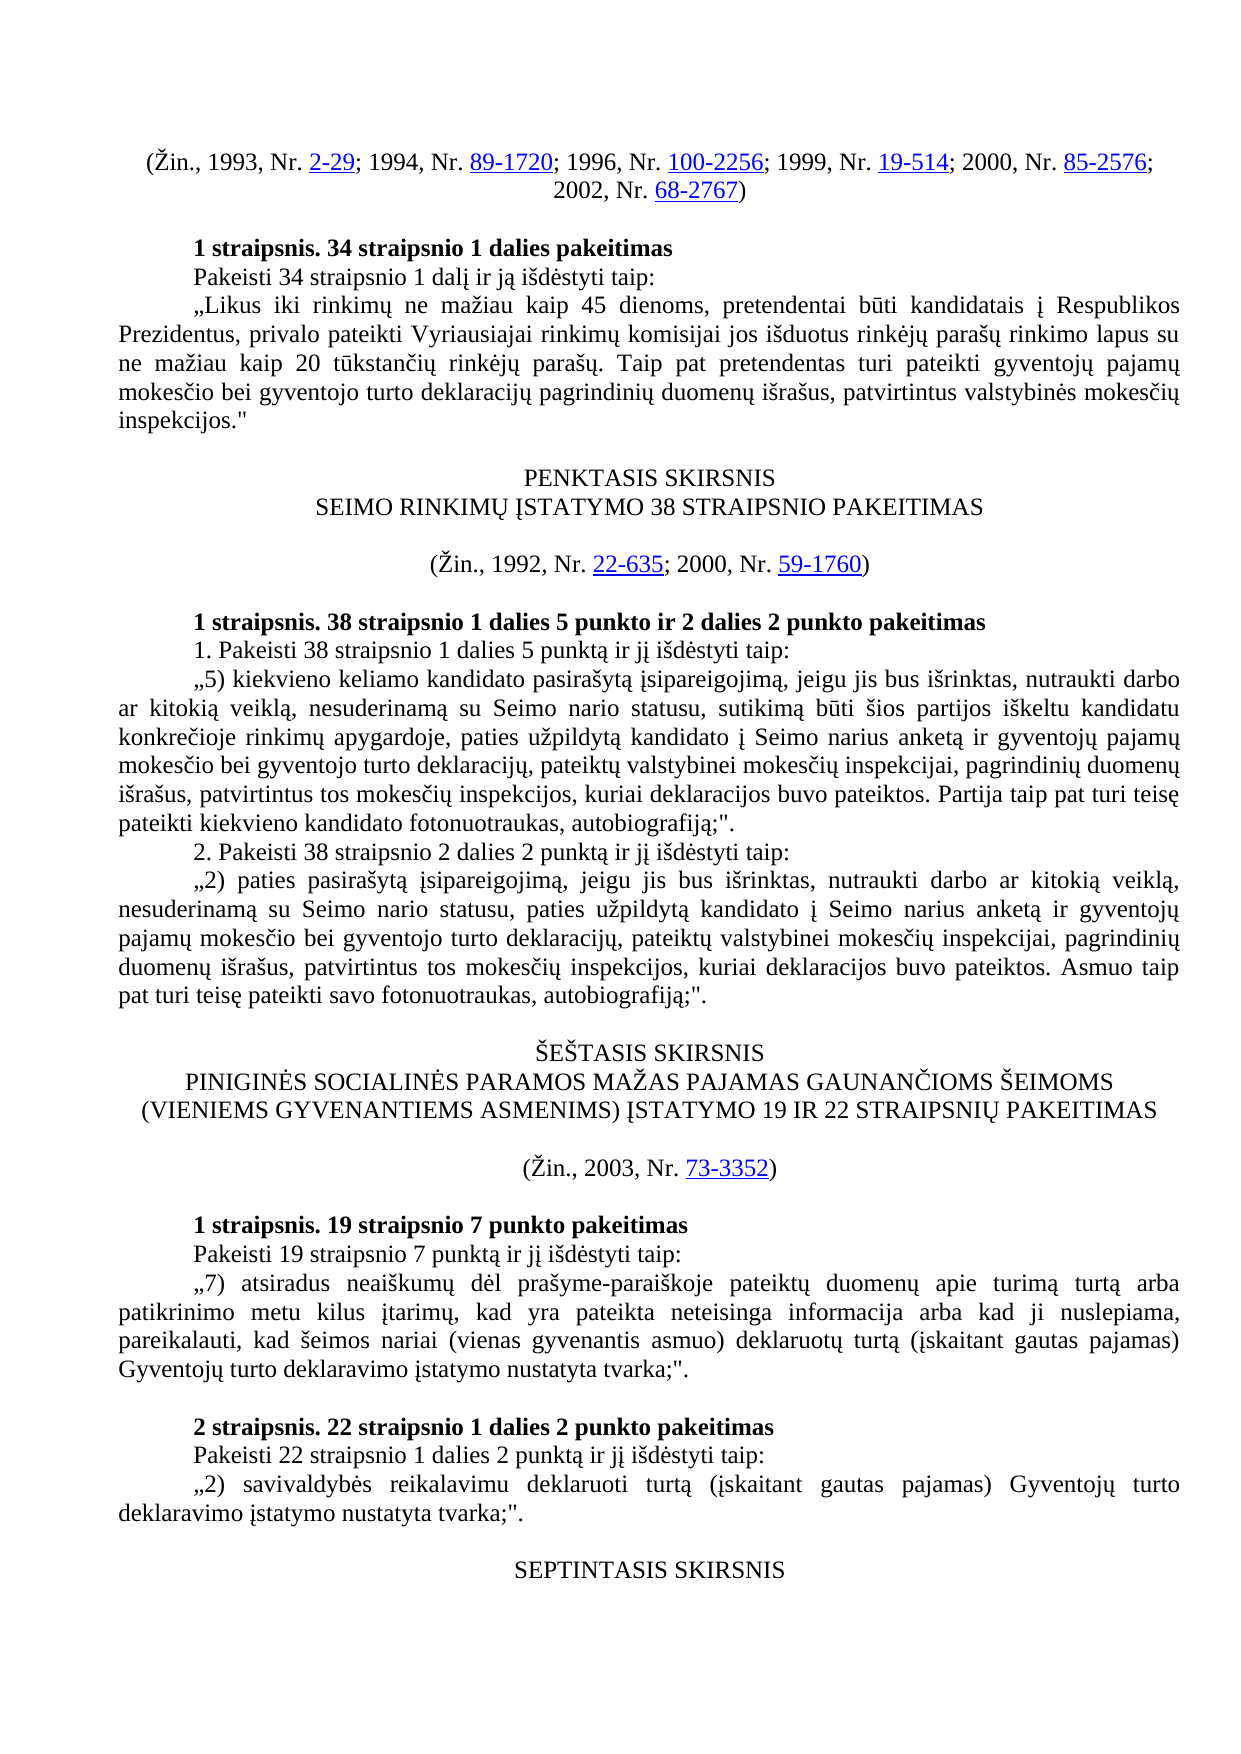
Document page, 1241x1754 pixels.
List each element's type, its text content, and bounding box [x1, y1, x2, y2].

text Pakeisti 34 straipsnio 1 dalį ir ją išdėstyti taip: [118, 262, 1181, 291]
text Pakeisti 19 straipsnio 7 punktą ir jį išdėstyti taip: [118, 1239, 1181, 1268]
text SEPTINTASIS SKIRSNIS [118, 1556, 1181, 1584]
text 2 straipsnis. 22 straipsnio 1 dalies 2 punkto pakeitimas [118, 1412, 1181, 1441]
text ŠEŠTASIS SKIRSNIS [118, 1038, 1181, 1067]
text „5) kiekvieno keliamo kandidato pasirašytą įsipareigojimą, jeigu jis bus išrinktas, nutraukti darbo ar kitokią veiklą, nesuderinamą su Seimo nario statusu, sutikimą būti šios partijos iškeltu kandidatu konkrečioje rinkimų apygardoje, paties užpildytą kandidato į Seimo narius anketą ir gyventojų pajamų mokesčio bei gyventojo turto deklaracijų, pateiktų valstybinei mokesčių inspekcijai, pagrindinių duomenų išrašus, patvirtintus tos mokesčių inspekcijos, kuriai deklaracijos buvo pateiktos. Partija taip pat turi teisę pateikti kiekvieno kandidato fotonuotraukas, autobiografiją;". [118, 664, 1181, 837]
text „7) atsiradus neaiškumų dėl prašyme-paraiškoje pateiktų duomenų apie turimą turtą arba patikrinimo metu kilus įtarimų, kad yra pateikta neteisinga informacija arba kad ji nuslepiama, pareikalauti, kad šeimos nariai (vienas gyvenantis asmuo) deklaruotų turtą (įskaitant gautas pajamas) Gyventojų turto deklaravimo įstatymo nustatyta tvarka;". [118, 1268, 1181, 1383]
text „2) savivaldybės reikalavimu deklaruoti turtą (įskaitant gautas pajamas) Gyventojų turto deklaravimo įstatymo nustatyta tvarka;". [118, 1469, 1181, 1527]
text 2. Pakeisti 38 straipsnio 2 dalies 2 punktą ir jį išdėstyti taip: [118, 837, 1181, 866]
text SEIMO RINKIMŲ ĮSTATYMO 38 STRAIPSNIO PAKEITIMAS [118, 492, 1181, 521]
text 1 straipsnis. 19 straipsnio 7 punkto pakeitimas [118, 1211, 1181, 1239]
text (Žin., 1992, Nr. 22-635; 2000, Nr. 59-1760) [118, 549, 1181, 578]
text 1 straipsnis. 34 straipsnio 1 dalies pakeitimas [118, 233, 1181, 262]
text PENKTASIS SKIRSNIS [118, 463, 1181, 492]
text 1 straipsnis. 38 straipsnio 1 dalies 5 punkto ir 2 dalies 2 punkto pakeitimas [118, 607, 1181, 636]
text „Likus iki rinkimų ne mažiau kaip 45 dienoms, pretendentai būti kandidatais į Respublikos Prezidentus, privalo pateikti Vyriausiajai rinkimų komisijai jos išduotus rinkėjų parašų rinkimo lapus su ne mažiau kaip 20 tūkstančių rinkėjų parašų. Taip pat pretendentas turi pateikti gyventojų pajamų mokesčio bei gyventojo turto deklaracijų pagrindinių duomenų išrašus, patvirtintus valstybinės mokesčių inspekcijos." [118, 291, 1181, 434]
text 1. Pakeisti 38 straipsnio 1 dalies 5 punktą ir jį išdėstyti taip: [118, 636, 1181, 664]
text „2) paties pasirašytą įsipareigojimą, jeigu jis bus išrinktas, nutraukti darbo ar kitokią veiklą, nesuderinamą su Seimo nario statusu, paties užpildytą kandidato į Seimo narius anketą ir gyventojų pajamų mokesčio bei gyventojo turto deklaracijų, pateiktų valstybinei mokesčių inspekcijai, pagrindinių duomenų išrašus, patvirtintus tos mokesčių inspekcijos, kuriai deklaracijos buvo pateiktos. Asmuo taip pat turi teisę pateikti savo fotonuotraukas, autobiografiją;". [118, 866, 1181, 1009]
text (Žin., 1993, Nr. 2-29; 1994, Nr. 89-1720; 1996, Nr. 100-2256; 1999, Nr. 19-514; 2000, Nr. 85-2576; 2002, Nr. 68-2767) [118, 147, 1181, 204]
text PINIGINĖS SOCIALINĖS PARAMOS MAŽAS PAJAMAS GAUNANČIOMS ŠEIMOMS (VIENIEMS GYVENANTIEMS ASMENIMS) ĮSTATYMO 19 IR 22 STRAIPSNIŲ PAKEITIMAS [118, 1067, 1181, 1124]
text Pakeisti 22 straipsnio 1 dalies 2 punktą ir jį išdėstyti taip: [118, 1441, 1181, 1469]
text (Žin., 2003, Nr. 73-3352) [118, 1153, 1181, 1182]
